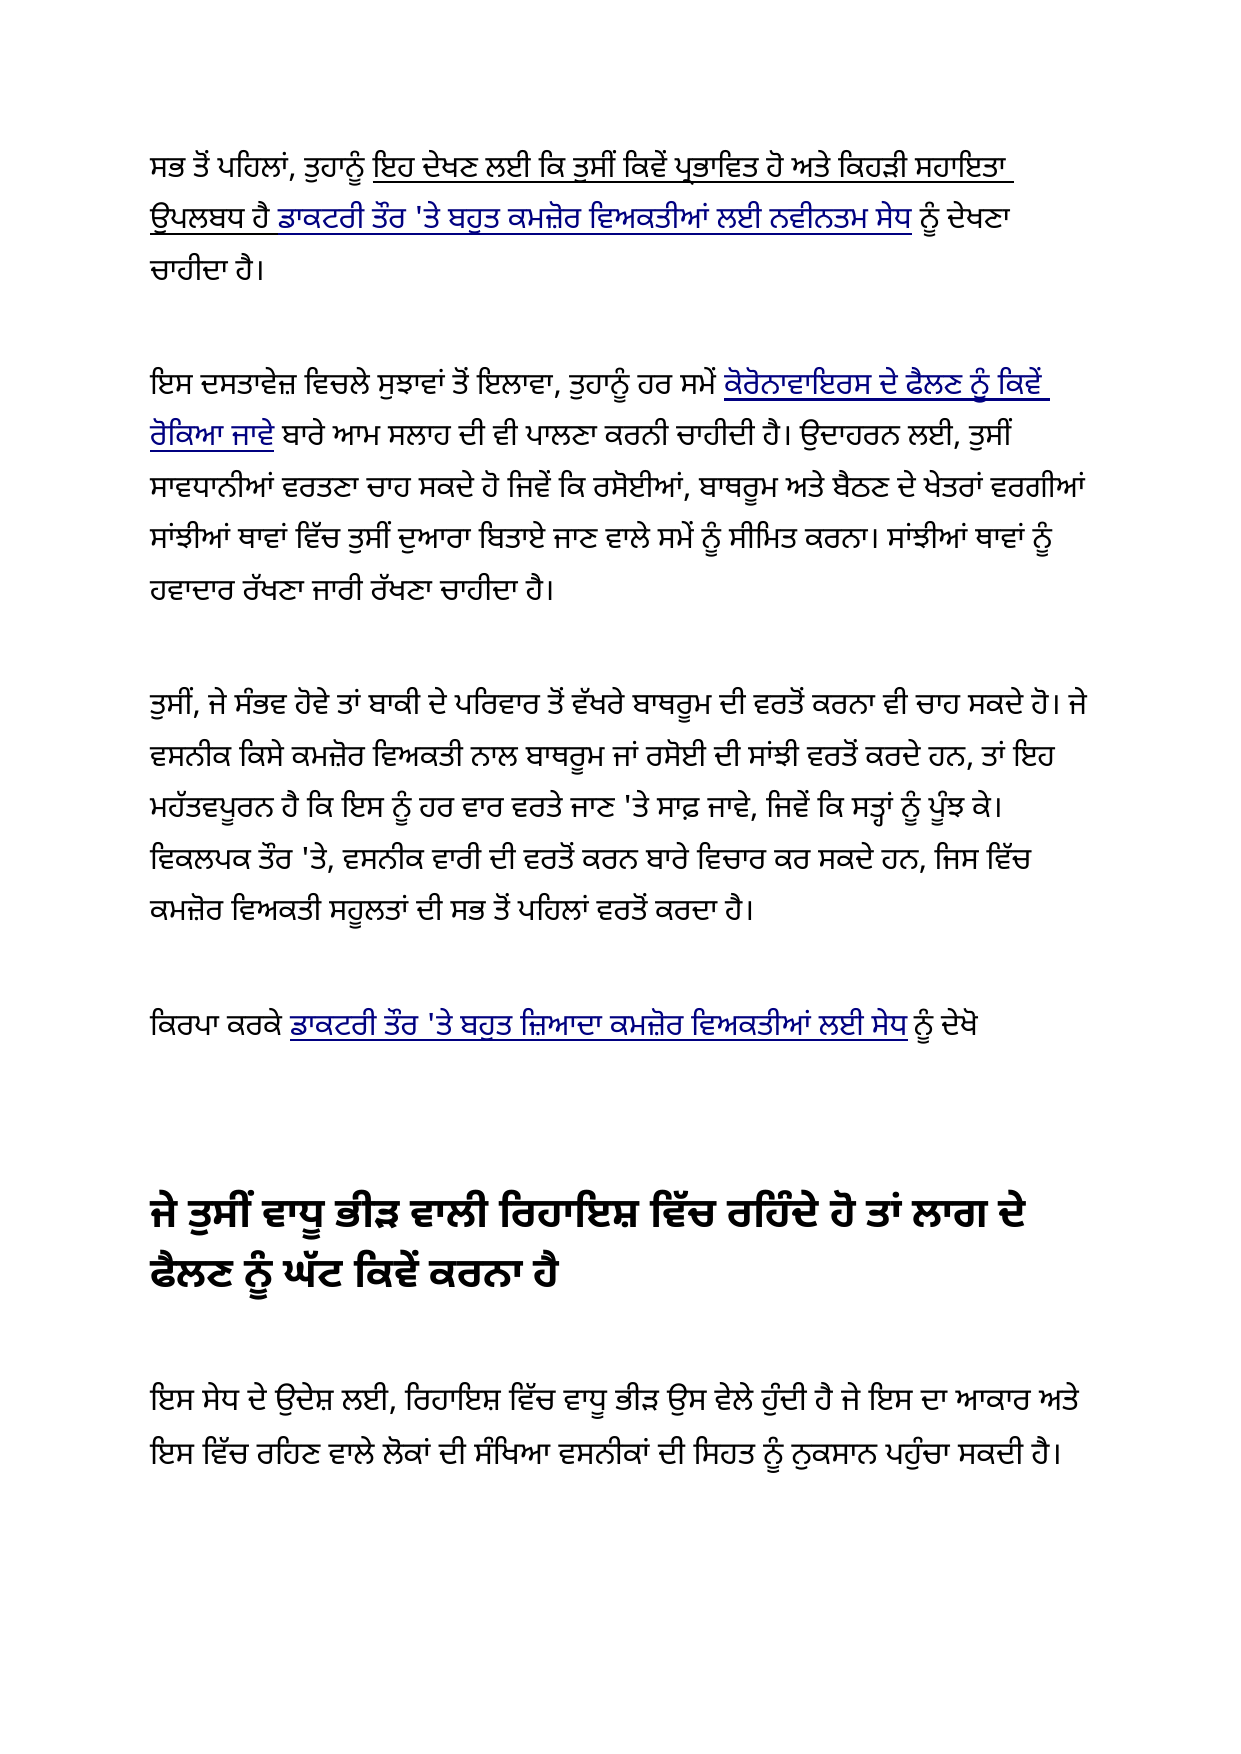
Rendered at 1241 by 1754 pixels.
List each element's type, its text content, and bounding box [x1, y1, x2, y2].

text ਸਭ ਤੋਂ ਪਹਿਲਾਂ, ਤੁਹਾਨੂੰ ਇਹ ਦੇਖਣ ਲਈ ਕਿ ਤੁਸੀਂ ਕਿਵੇਂ ਪ੍ਰਭਾਵਿਤ ਹੋ ਅਤੇ ਕਿਹੜੀ ਸਹਾਇਤਾ ਉਪਲਬਧ ਹੈ ਡਾਕਟਰੀ ਤੌਰ 'ਤੇ ਬਹੁਤ ਕਮਜ਼ੋਰ ਵਿਅਕਤੀਆਂ ਲਈ ਨਵੀਨਤਮ ਸੇਧ ਨੂੰ ਦੇਖਣਾ ਚਾਹੀਦਾ ਹੈ। [150, 150, 1091, 292]
text ਇਸ ਸੇਧ ਦੇ ਉਦੇਸ਼ ਲਈ, ਰਿਹਾਇਸ਼ ਵਿੱਚ ਵਾਧੂ ਭੀੜ ਉਸ ਵੇਲੇ ਹੁੰਦੀ ਹੈ ਜੇ ਇਸ ਦਾ ਆਕਾਰ ਅਤੇ ਇਸ ਵਿੱਚ ਰਹਿਣ ਵਾਲੇ ਲੋਕਾਂ ਦੀ ਸੰਖਿਆ ਵਸਨੀਕਾਂ ਦੀ ਸਿਹਤ ਨੂੰ ਨੁਕਸਾਨ ਪਹੁੰਚਾ ਸਕਦੀ ਹੈ। [150, 1383, 1091, 1477]
text ਤੁਸੀਂ, ਜੇ ਸੰਭਵ ਹੋਵੇ ਤਾਂ ਬਾਕੀ ਦੇ ਪਰਿਵਾਰ ਤੋਂ ਵੱਖਰੇ ਬਾਥਰੂਮ ਦੀ ਵਰਤੋਂ ਕਰਨਾ ਵੀ ਚਾਹ ਸਕਦੇ ਹੋ। ਜੇ ਵਸਨੀਕ ਕਿਸੇ ਕਮਜ਼ੋਰ ਵਿਅਕਤੀ ਨਾਲ ਬਾਥਰੂਮ ਜਾਂ ਰਸੋਈ ਦੀ ਸਾਂਝੀ ਵਰਤੋਂ ਕਰਦੇ ਹਨ, ਤਾਂ ਇਹ ਮਹੱਤਵਪੂਰਨ ਹੈ ਕਿ ਇਸ ਨੂੰ ਹਰ ਵਾਰ ਵਰਤੇ ਜਾਣ 'ਤੇ ਸਾਫ਼ ਜਾਵੇ, ਜਿਵੇਂ ਕਿ ਸਤ੍ਹਾਂ ਨੂੰ ਪੂੰਝ ਕੇ। ਵਿਕਲਪਕ ਤੌਰ 'ਤੇ, ਵਸਨੀਕ ਵਾਰੀ ਦੀ ਵਰਤੋਂ ਕਰਨ ਬਾਰੇ ਵਿਚਾਰ ਕਰ ਸਕਦੇ ਹਨ, ਜਿਸ ਵਿੱਚ ਕਮਜ਼ੋਰ ਵਿਅਕਤੀ ਸਹੂਲਤਾਂ ਦੀ ਸਭ ਤੋਂ ਪਹਿਲਾਂ ਵਰਤੋਂ ਕਰਦਾ ਹੈ। [150, 687, 1091, 933]
subtitle ਜੇ ਤੁਸੀਂ ਵਾਧੂ ਭੀੜ ਵਾਲੀ ਰਿਹਾਇਸ਼ ਵਿੱਚ ਰਹਿੰਦੇ ਹੋ ਤਾਂ ਲਾਗ ਦੇ ਫੈਲਣ ਨੂੰ ਘੱਟ ਕਿਵੇਂ ਕਰਨਾ ਹੈ [150, 1191, 1091, 1305]
text ਕਿਰਪਾ ਕਰਕੇ ਡਾਕਟਰੀ ਤੌਰ 'ਤੇ ਬਹੁਤ ਜ਼ਿਆਦਾ ਕਮਜ਼ੋਰ ਵਿਅਕਤੀਆਂ ਲਈ ਸੇਧ ਨੂੰ ਦੇਖੋ [150, 1008, 1091, 1047]
text ਇਸ ਦਸਤਾਵੇਜ਼ ਵਿਚਲੇ ਸੁਝਾਵਾਂ ਤੋਂ ਇਲਾਵਾ, ਤੁਹਾਨੂੰ ਹਰ ਸਮੇਂ ਕੋਰੋਨਾਵਾਇਰਸ ਦੇ ਫੈਲਣ ਨੂੰ ਕਿਵੇਂ ਰੋਕਿਆ ਜਾਵੇ ਬਾਰੇ ਆਮ ਸਲਾਹ ਦੀ ਵੀ ਪਾਲਣਾ ਕਰਨੀ ਚਾਹੀਦੀ ਹੈ। ਉਦਾਹਰਨ ਲਈ, ਤੁਸੀਂ ਸਾਵਧਾਨੀਆਂ ਵਰਤਣਾ ਚਾਹ ਸਕਦੇ ਹੋ ਜਿਵੇਂ ਕਿ ਰਸੋਈਆਂ, ਬਾਥਰੂਮ ਅਤੇ ਬੈਠਣ ਦੇ ਖੇਤਰਾਂ ਵਰਗੀਆਂ ਸਾਂਝੀਆਂ ਥਾਵਾਂ ਵਿੱਚ ਤੁਸੀਂ ਦੁਆਰਾ ਬਿਤਾਏ ਜਾਣ ਵਾਲੇ ਸਮੇਂ ਨੂੰ ਸੀਮਿਤ ਕਰਨਾ। ਸਾਂਝੀਆਂ ਥਾਵਾਂ ਨੂੰ ਹਵਾਦਾਰ ਰੱਖਣਾ ਜਾਰੀ ਰੱਖਣਾ ਚਾਹੀਦਾ ਹੈ। [150, 367, 1091, 613]
